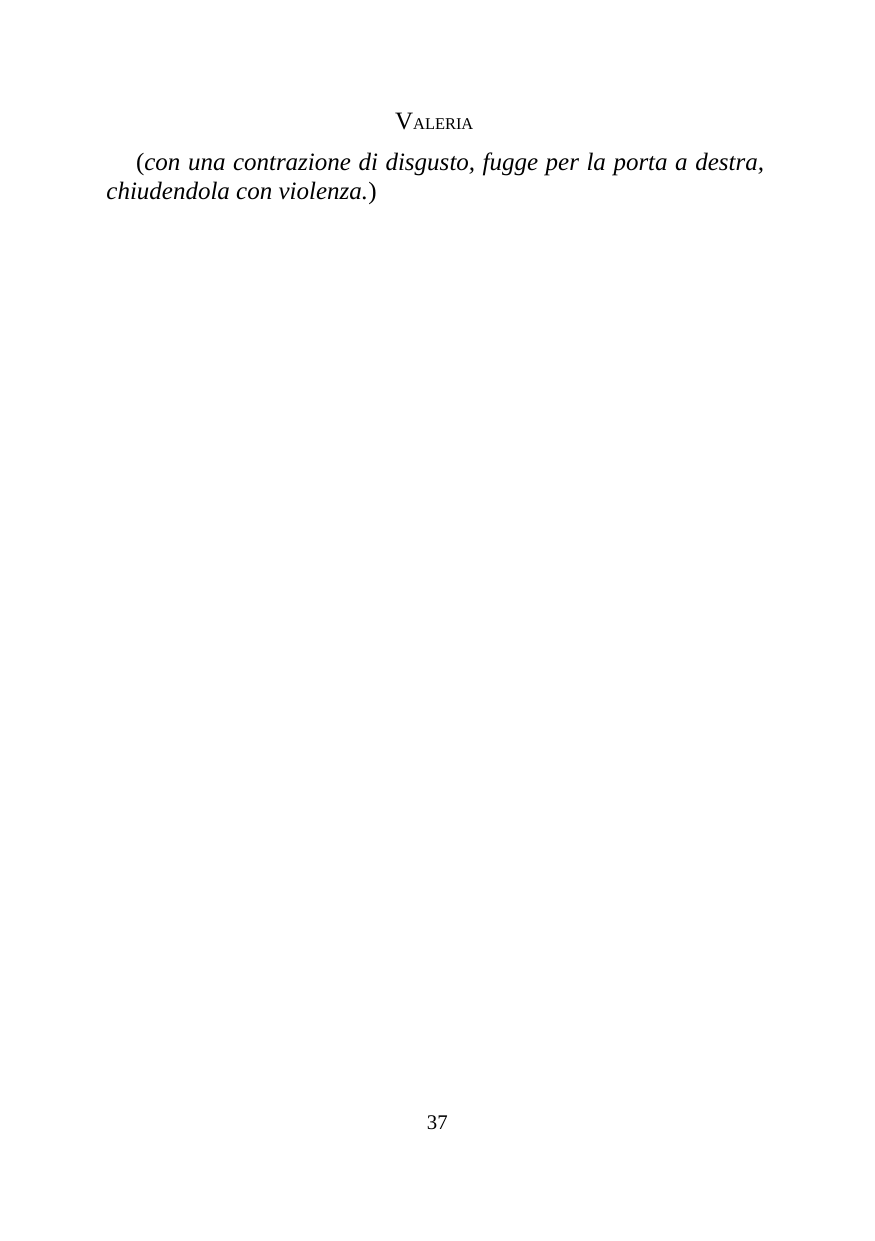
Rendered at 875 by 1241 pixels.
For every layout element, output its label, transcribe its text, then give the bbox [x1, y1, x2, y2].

text (con una contrazione di disgusto, fugge per la porta a destra, chiudendola con violenza.) [106, 147, 768, 205]
text Valeria [106, 106, 768, 135]
